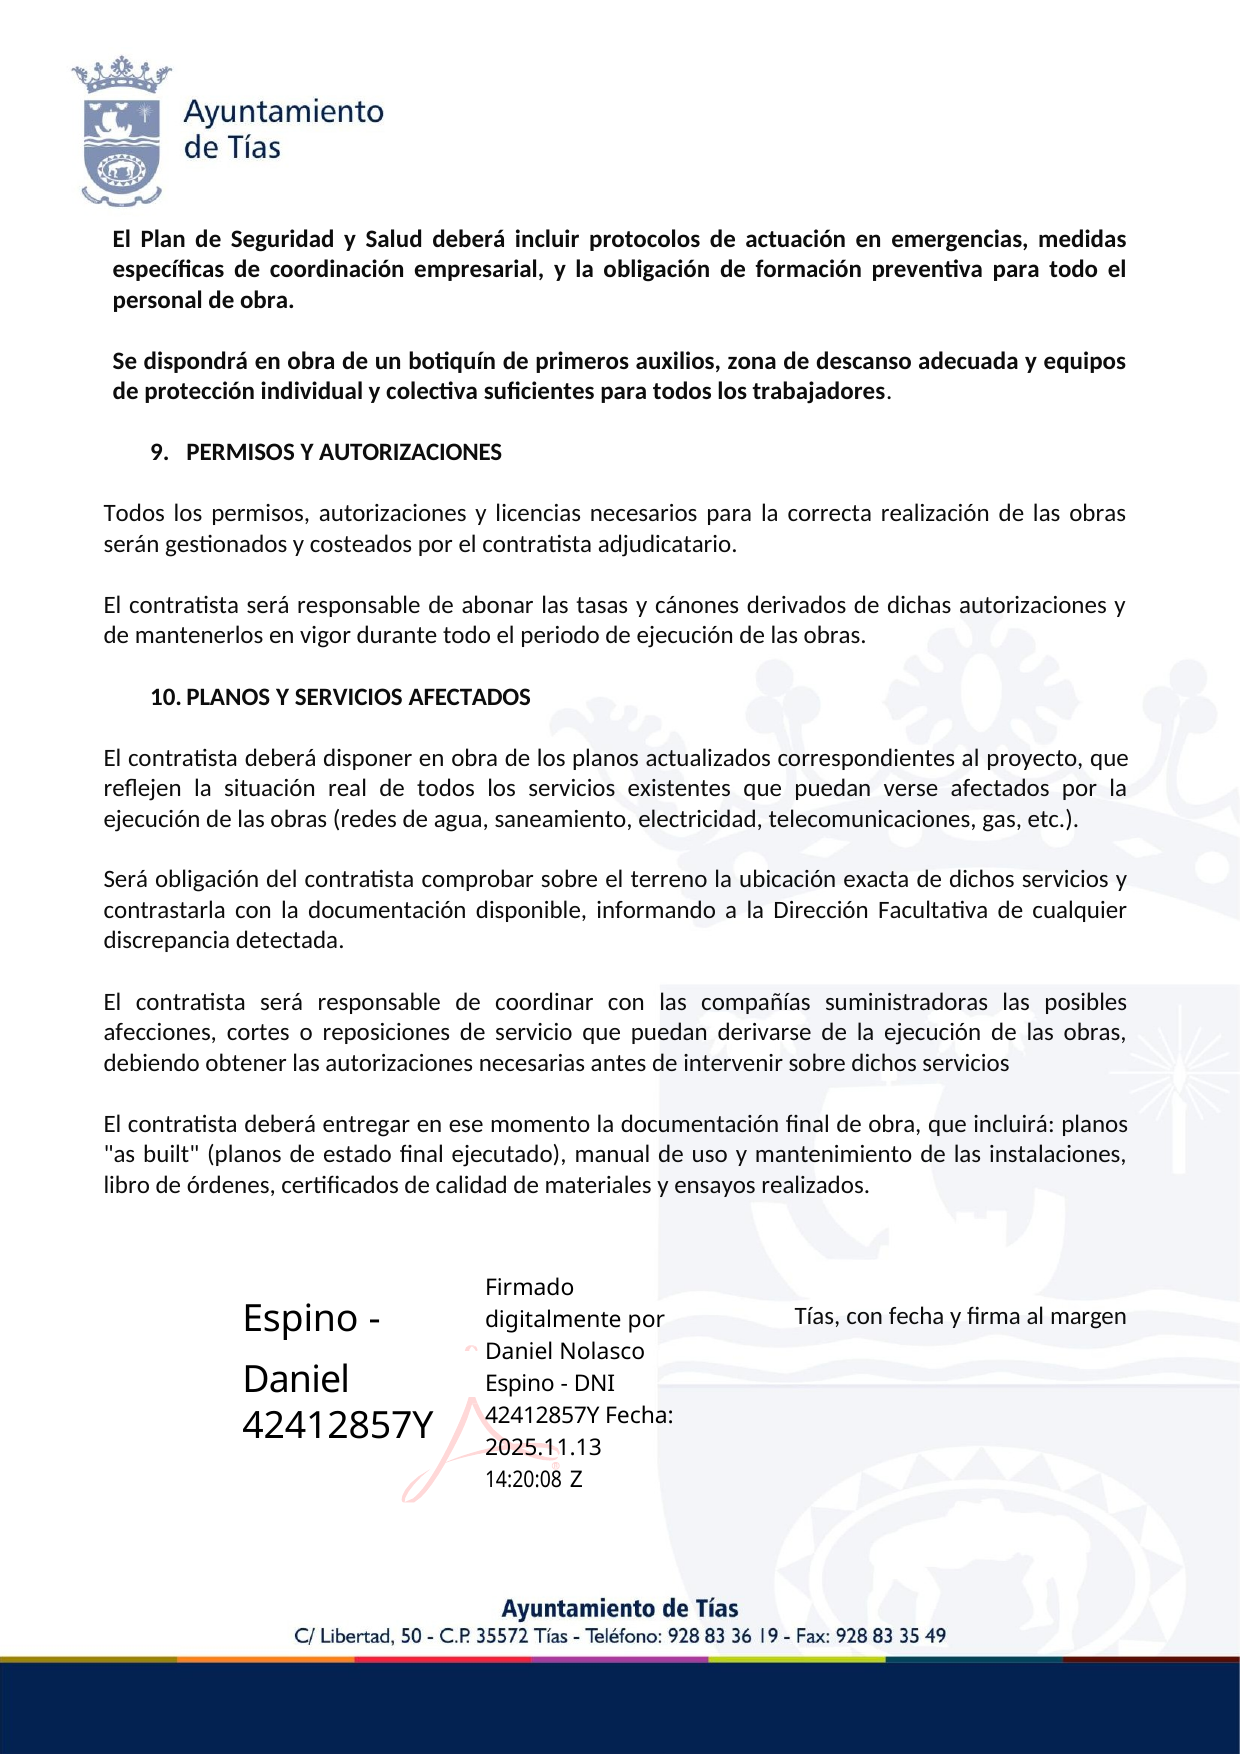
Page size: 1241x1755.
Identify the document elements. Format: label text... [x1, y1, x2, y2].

text Daniel Nolasco [242, 1353, 479, 1397]
